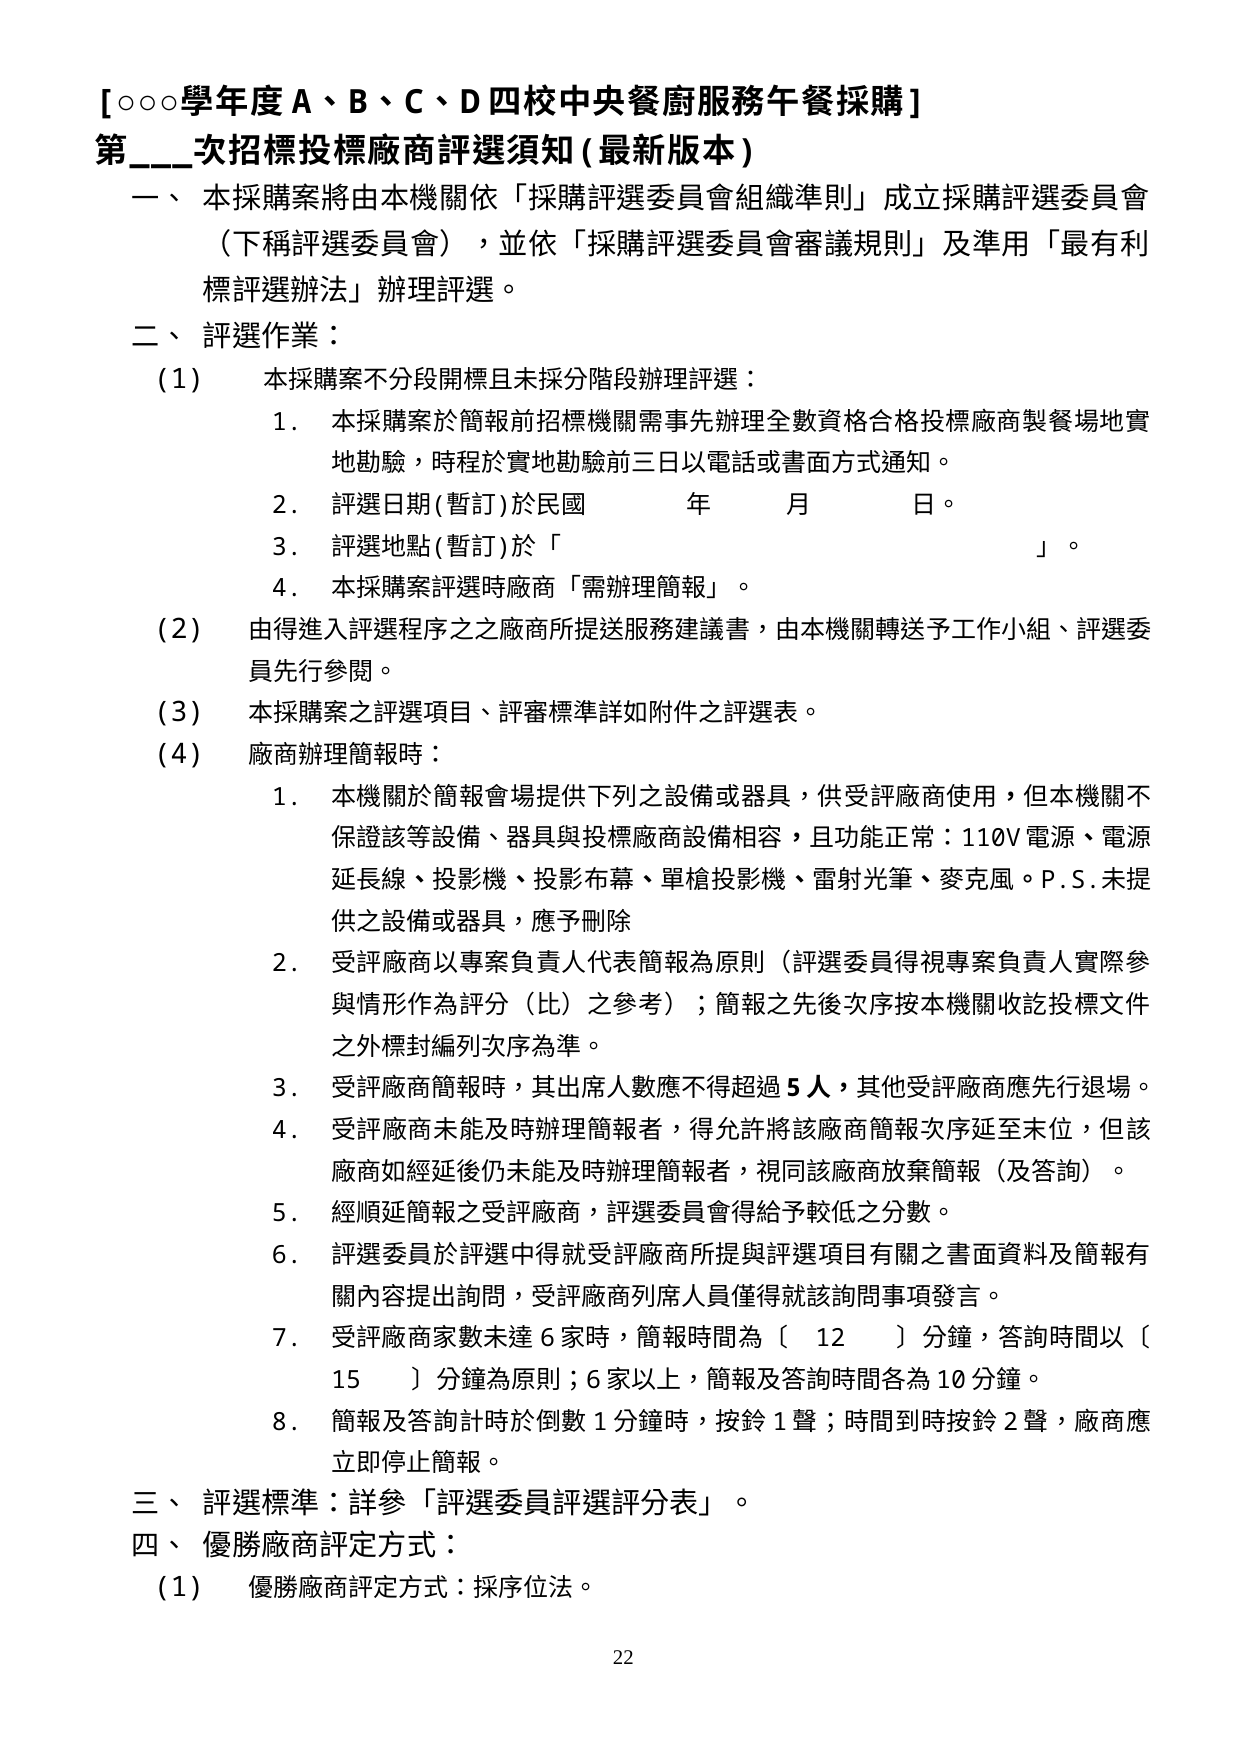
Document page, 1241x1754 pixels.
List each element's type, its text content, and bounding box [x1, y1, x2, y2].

list 簡報及答詢計時於倒數1分鐘時，按鈴1聲；時間到時按鈴2聲，廠商應立即停止簡報。 [272, 1397, 1152, 1480]
list 評選作業： [132, 309, 1152, 355]
list 由得進入評選程序之之廠商所提送服務建議書，由本機關轉送予工作小組、評選委員先行參閱。 [153, 605, 1152, 688]
text [○○○學年度A、B、C、D四校中央餐廚服務午餐採購] [94, 75, 1138, 123]
list 本採購案將由本機關依「採購評選委員會組織準則」成立採購評選委員會（下稱評選委員會），並依「採購評選委員會審議規則」及準用「最有利標評選辦法」辦理評選。 [132, 172, 1152, 309]
list 優勝廠商評定方式：採序位法。 [153, 1563, 1152, 1605]
list 本採購案評選時廠商「需辦理簡報」。 [272, 563, 1152, 605]
text 第___次招標投標廠商評選須知(最新版本) [94, 123, 1138, 172]
list 受評廠商簡報時，其出席人數應不得超過5人，其他受評廠商應先行退場。 [272, 1063, 1152, 1105]
list 優勝廠商評定方式： [132, 1522, 1152, 1563]
list 受評廠商家數未達6家時，簡報時間為〔 12 〕分鐘，答詢時間以〔 15 〕分鐘為原則；6家以上，簡報及答詢時間各為10分鐘。 [272, 1313, 1152, 1397]
list 本採購案之評選項目、評審標準詳如附件之評選表。 [153, 688, 1152, 730]
list 受評廠商未能及時辦理簡報者，得允許將該廠商簡報次序延至末位，但該廠商如經延後仍未能及時辦理簡報者，視同該廠商放棄簡報（及答詢）。 [272, 1105, 1152, 1188]
list 評選日期(暫訂)於民國 年 月 日。 [272, 480, 1152, 522]
list 本機關於簡報會場提供下列之設備或器具，供受評廠商使用，但本機關不保證該等設備、器具與投標廠商設備相容，且功能正常：110V電源、電源延長線、投影機、投影布幕、單槍投影機、雷射光筆、麥克風。P.S.未提供之設備或器具，應予刪除 [272, 772, 1152, 938]
list 受評廠商以專案負責人代表簡報為原則（評選委員得視專案負責人實際參與情形作為評分（比）之參考）；簡報之先後次序按本機關收訖投標文件之外標封編列次序為準。 [272, 938, 1152, 1063]
list 評選地點(暫訂)於「 」。 [272, 522, 1152, 563]
list 評選標準：詳參「評選委員評選評分表」。 [132, 1480, 1152, 1522]
list 本採購案於簡報前招標機關需事先辦理全數資格合格投標廠商製餐場地實地勘驗，時程於實地勘驗前三日以電話或書面方式通知。 [272, 397, 1152, 480]
list 本採購案不分段開標且未採分階段辦理評選： [153, 355, 1152, 397]
list 評選委員於評選中得就受評廠商所提與評選項目有關之書面資料及簡報有關內容提出詢問，受評廠商列席人員僅得就該詢問事項發言。 [272, 1230, 1152, 1313]
list 經順延簡報之受評廠商，評選委員會得給予較低之分數。 [272, 1188, 1152, 1230]
list 廠商辦理簡報時： [153, 730, 1152, 772]
